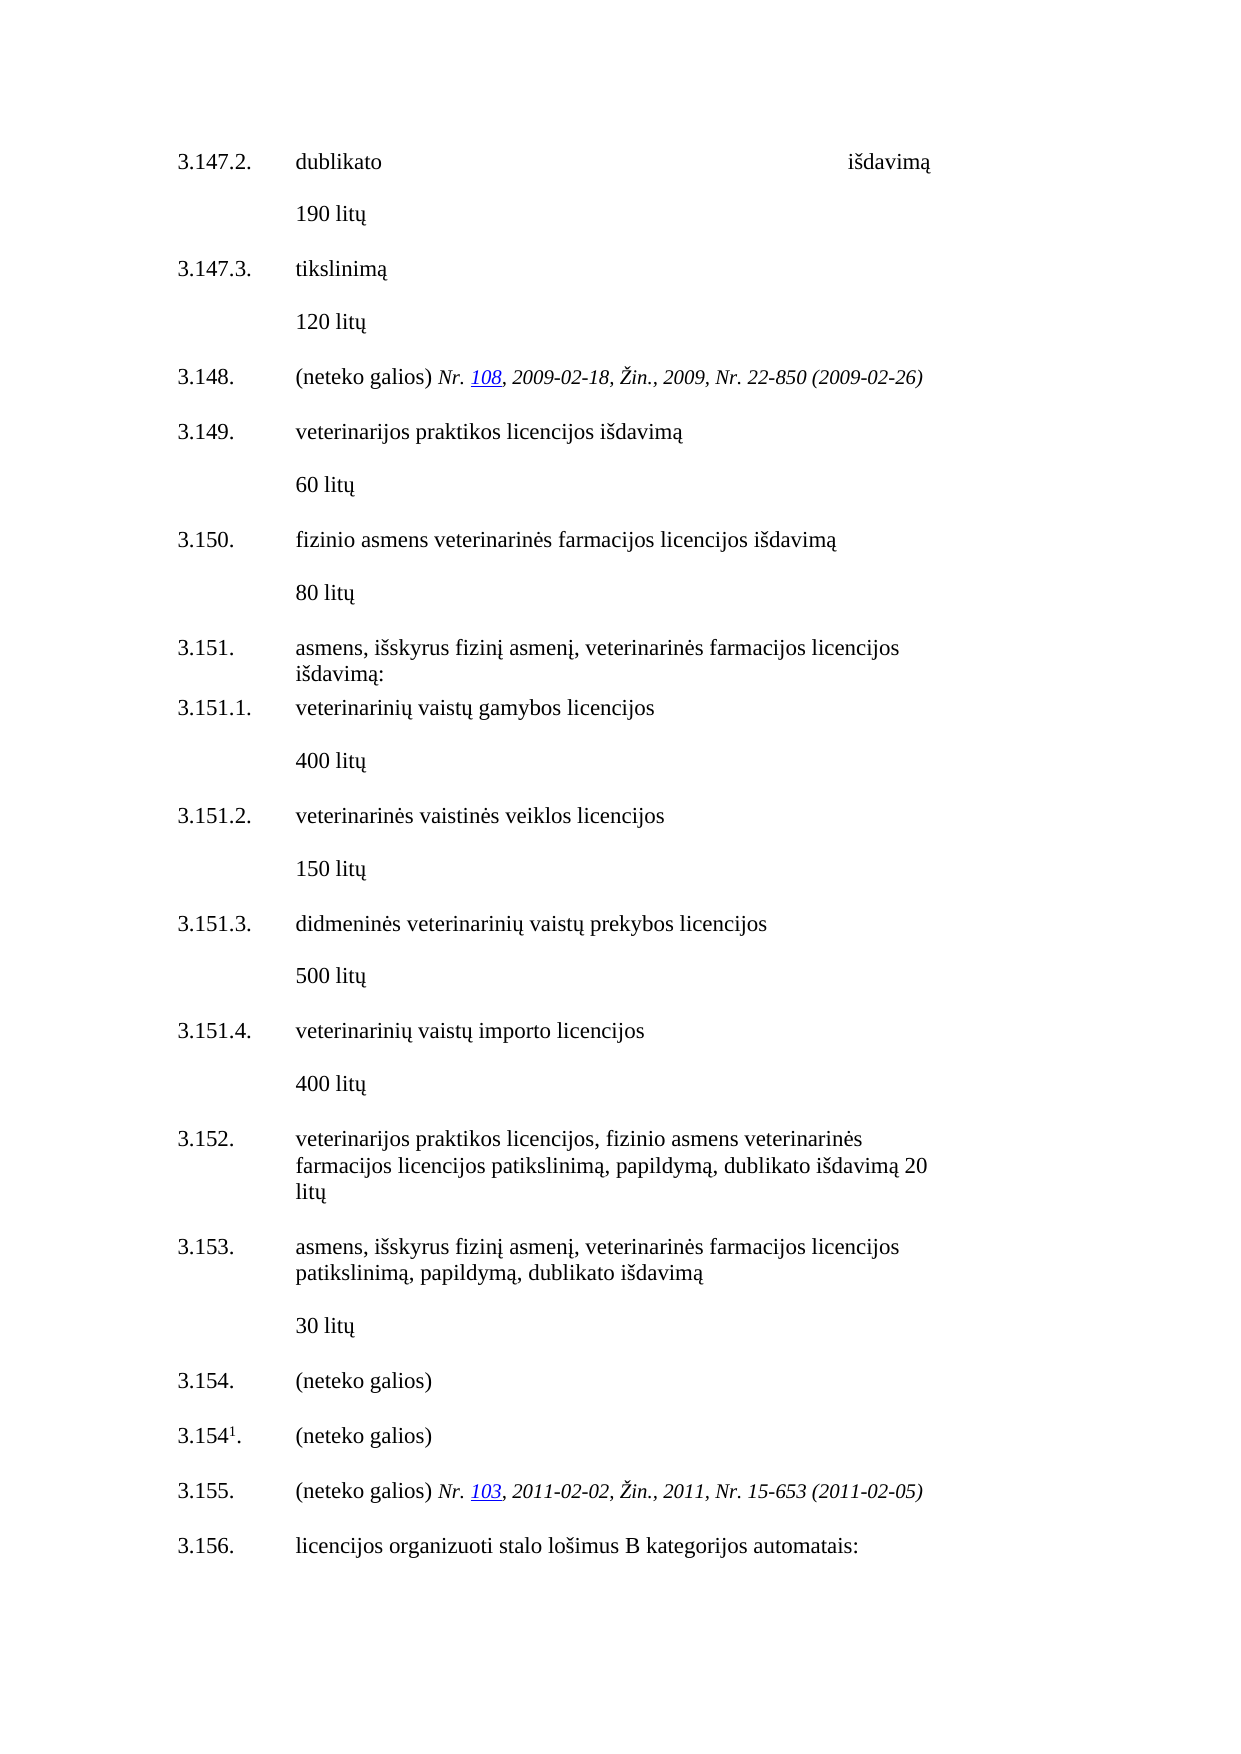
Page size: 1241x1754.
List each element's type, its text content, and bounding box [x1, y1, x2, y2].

text išdavimą: [177, 660, 930, 687]
text 3.151.2. veterinarinės vaistinės veiklos licencijos 150 litų [177, 802, 930, 881]
text 3.150. fizinio asmens veterinarinės farmacijos licencijos išdavimą 80 litų [177, 526, 930, 605]
text 3.147.2. dublikato išdavimą 190 litų [177, 148, 930, 227]
text 3.1541. (neteko galios) [177, 1422, 930, 1449]
text farmacijos licencijos patikslinimą, papildymą, dublikato išdavimą 20 [177, 1152, 930, 1178]
text litų [177, 1178, 930, 1204]
text 3.152. veterinarijos praktikos licencijos, fizinio asmens veterinarinės [177, 1125, 930, 1152]
text 3.153. asmens, išskyrus fizinį asmenį, veterinarinės farmacijos licencijos [177, 1233, 930, 1259]
text 3.151.4. veterinarinių vaistų importo licencijos 400 litų [177, 1017, 930, 1097]
text 3.151. asmens, išskyrus fizinį asmenį, veterinarinės farmacijos licencijos [177, 634, 930, 660]
text 3.147.3. tikslinimą 120 litų [177, 256, 930, 334]
text 3.148. (neteko galios) Nr. 108, 2009-02-18, Žin., 2009, Nr. 22-850 (2009-02-26) [177, 363, 1122, 390]
text 3.154. (neteko galios) [177, 1367, 930, 1394]
text 3.151.3. didmeninės veterinarinių vaistų prekybos licencijos 500 litų [177, 910, 930, 989]
text 3.155. (neteko galios) Nr. 103, 2011-02-02, Žin., 2011, Nr. 15-653 (2011-02-05) [177, 1477, 1122, 1504]
text patikslinimą, papildymą, dublikato išdavimą 30 litų [177, 1259, 930, 1338]
text 3.149. veterinarijos praktikos licencijos išdavimą 60 litų [177, 418, 930, 497]
text 3.156. licencijos organizuoti stalo lošimus B kategorijos automatais: [177, 1533, 930, 1559]
text 3.151.1. veterinarinių vaistų gamybos licencijos 400 litų [177, 694, 930, 773]
